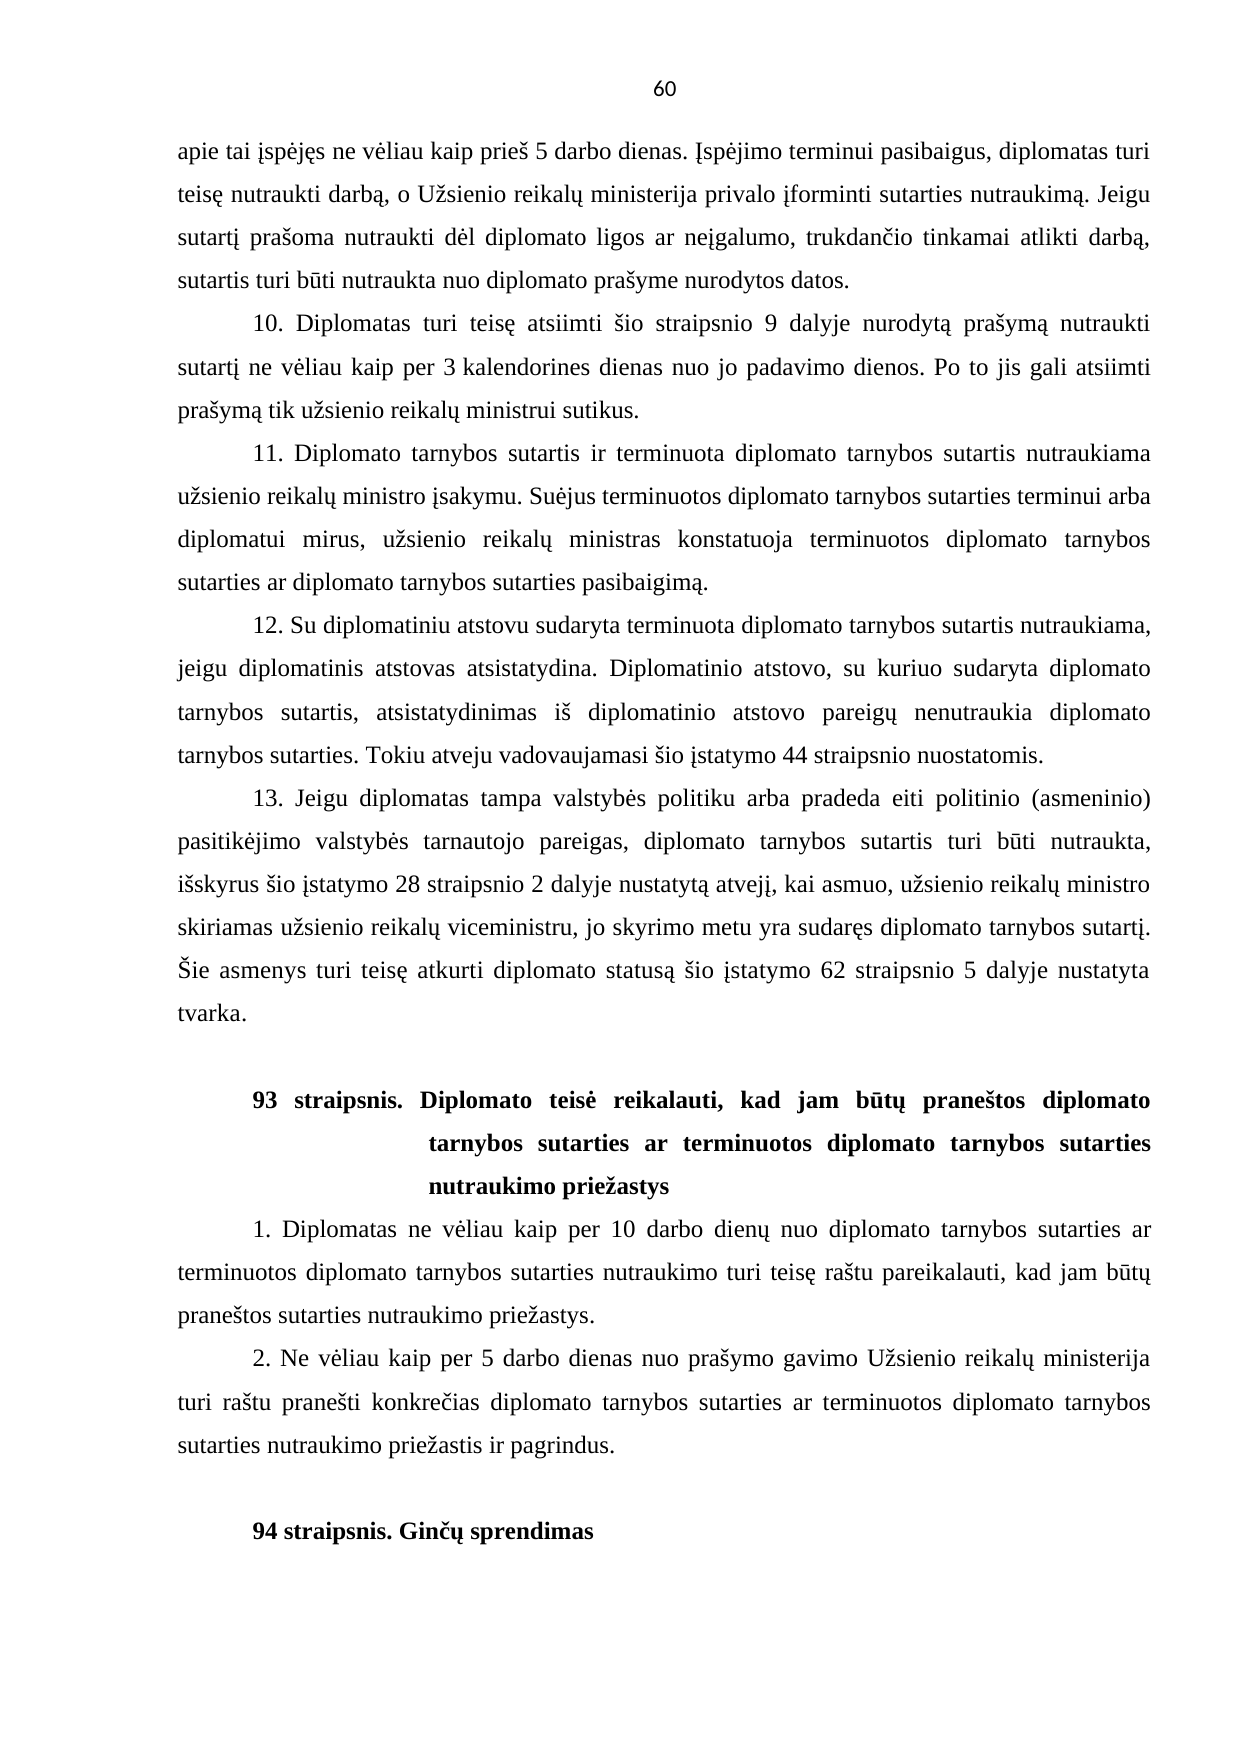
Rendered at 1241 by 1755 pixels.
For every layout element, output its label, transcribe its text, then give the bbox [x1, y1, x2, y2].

text 2. Ne vėliau kaip per 5 darbo dienas nuo prašymo gavimo Užsienio reikalų ministerija turi raštu pranešti konkrečias diplomato tarnybos sutarties ar terminuotos diplomato tarnybos sutarties nutraukimo priežastis ir pagrindus. [177, 1343, 1152, 1458]
text 10. Diplomatas turi teisę atsiimti šio straipsnio 9 dalyje nurodytą prašymą nutraukti sutartį ne vėliau kaip per 3 kalendorines dienas nuo jo padavimo dienos. Po to jis gali atsiimti prašymą tik užsienio reikalų ministrui sutikus. [177, 308, 1152, 423]
text 1. Diplomatas ne vėliau kaip per 10 darbo dienų nuo diplomato tarnybos sutarties ar terminuotos diplomato tarnybos sutarties nutraukimo turi teisę raštu pareikalauti, kad jam būtų praneštos sutarties nutraukimo priežastys. [177, 1214, 1152, 1329]
text 12. Su diplomatiniu atstovu sudaryta terminuota diplomato tarnybos sutartis nutraukiama, jeigu diplomatinis atstovas atsistatydina. Diplomatinio atstovo, su kuriuo sudaryta diplomato tarnybos sutartis, atsistatydinimas iš diplomatinio atstovo pareigų nenutraukia diplomato tarnybos sutarties. Tokiu atveju vadovaujamasi šio įstatymo 44 straipsnio nuostatomis. [177, 610, 1152, 768]
text apie tai įspėjęs ne vėliau kaip prieš 5 darbo dienas. Įspėjimo terminui pasibaigus, diplomatas turi teisę nutraukti darbą, o Užsienio reikalų ministerija privalo įforminti sutarties nutraukimą. Jeigu sutartį prašoma nutraukti dėl diplomato ligos ar neįgalumo, trukdančio tinkamai atlikti darbą, sutartis turi būti nutraukta nuo diplomato prašyme nurodytos datos. [177, 136, 1152, 294]
text 11. Diplomato tarnybos sutartis ir terminuota diplomato tarnybos sutartis nutraukiama užsienio reikalų ministro įsakymu. Suėjus terminuotos diplomato tarnybos sutarties terminui arba diplomatui mirus, užsienio reikalų ministras konstatuoja terminuotos diplomato tarnybos sutarties ar diplomato tarnybos sutarties pasibaigimą. [177, 438, 1152, 596]
text 13. Jeigu diplomatas tampa valstybės politiku arba pradeda eiti politinio (asmeninio) pasitikėjimo valstybės tarnautojo pareigas, diplomato tarnybos sutartis turi būti nutraukta, išskyrus šio įstatymo 28 straipsnio 2 dalyje nustatytą atvejį, kai asmuo, užsienio reikalų ministro skiriamas užsienio reikalų viceministru, jo skyrimo metu yra sudaręs diplomato tarnybos sutartį. Šie asmenys turi teisę atkurti diplomato statusą šio įstatymo 62 straipsnio 5 dalyje nustatyta tvarka. [177, 783, 1152, 1027]
text 94 straipsnis. Ginčų sprendimas [177, 1516, 1152, 1545]
text 93 straipsnis. Diplomato teisė reikalauti, kad jam būtų praneštos diplomato tarnybos sutarties ar terminuotos diplomato tarnybos sutarties nutraukimo priežastys [252, 1085, 1152, 1200]
